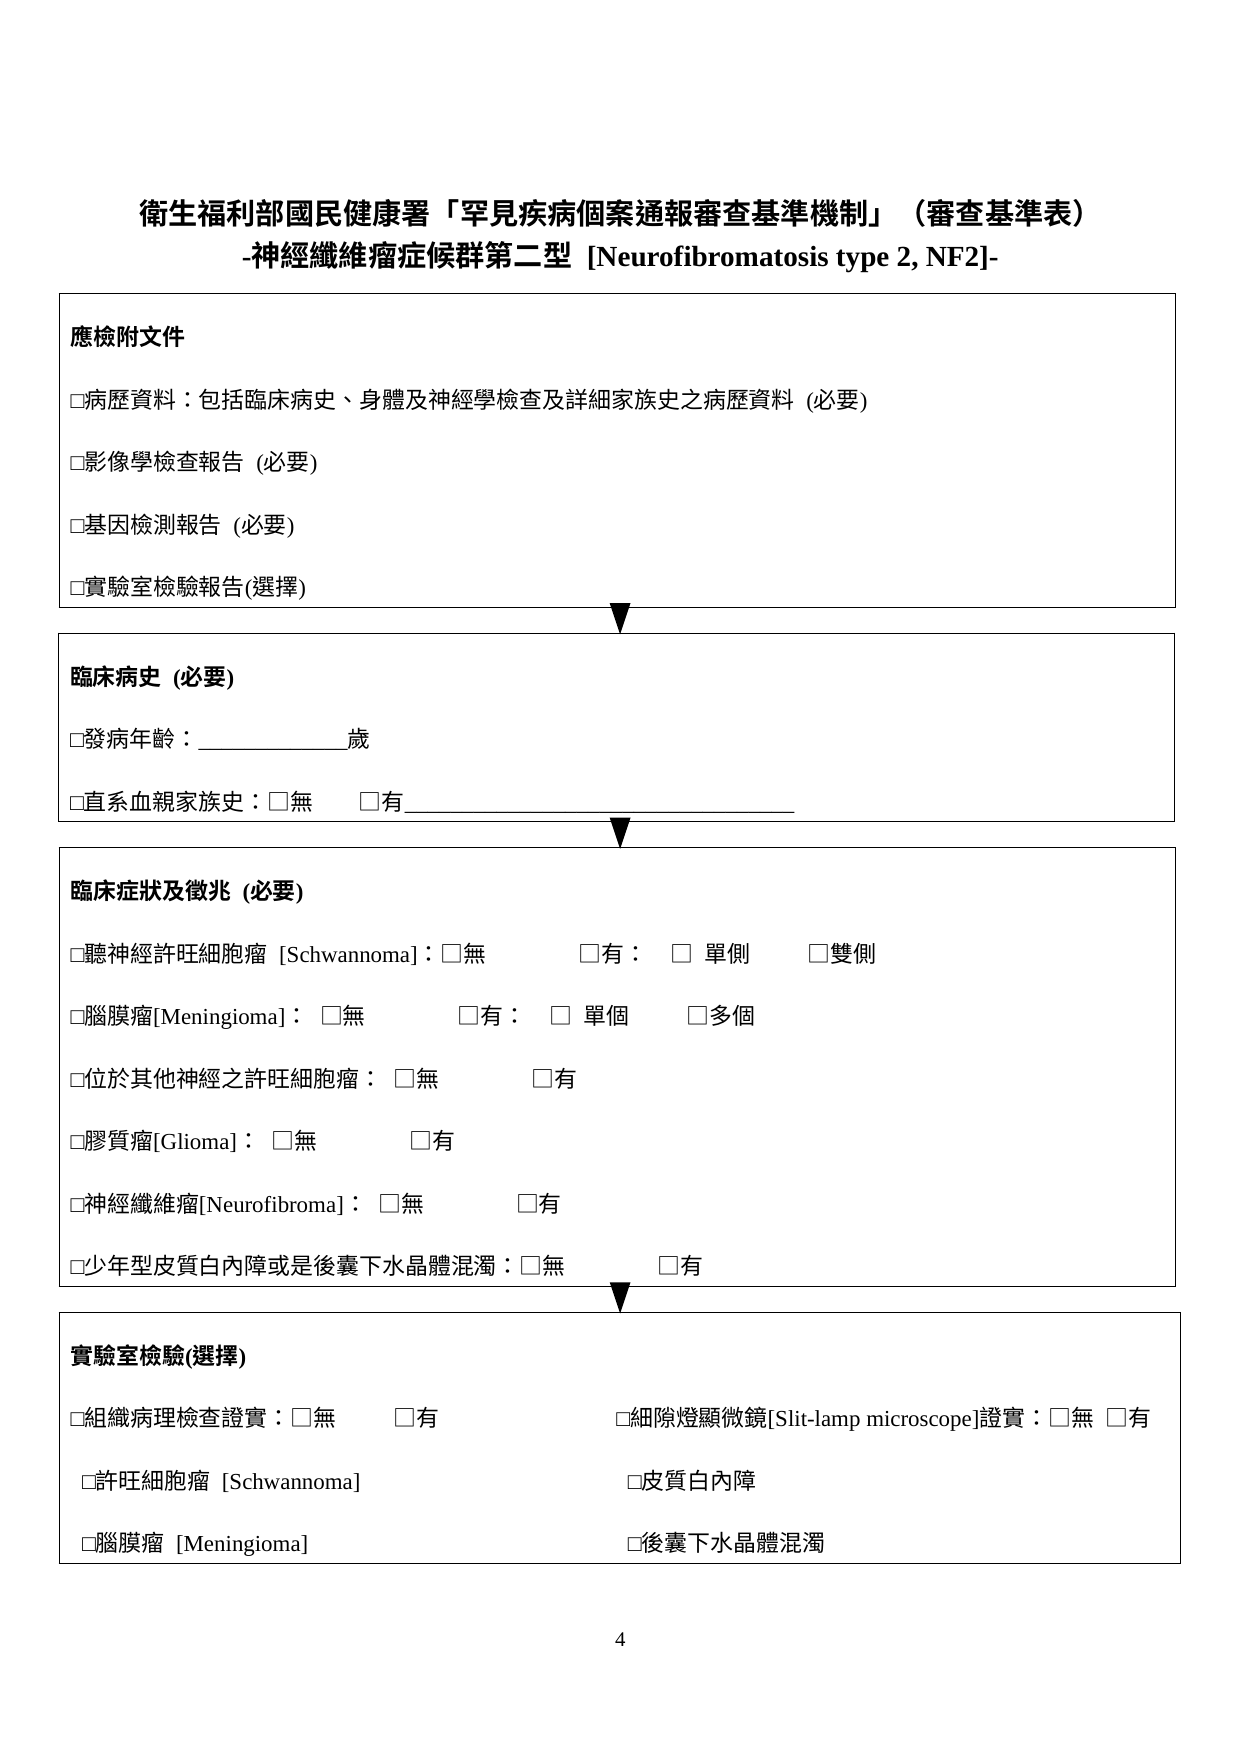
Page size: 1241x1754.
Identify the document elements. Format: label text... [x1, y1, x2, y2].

table_header 臨床病史 (必要) □發病年齡：_____________歲 □直系血親家族史：□無 □有__________________________________ [59, 634, 1174, 821]
table_cell □組織病理檢查證實：□無 □有 □許旺細胞瘤 [Schwannoma] □腦膜瘤 [Meningioma] [60, 1375, 605, 1563]
text -神經纖維瘤症候群第二型 [Neurofibromatosis type 2, NF2]- [59, 233, 1181, 274]
table_cell □細隙燈顯微鏡[Slit-lamp microscope]證實：□無 □有 □皮質白內障 □後囊下水晶體混濁 [605, 1375, 1180, 1563]
table_header 臨床症狀及徵兆 (必要) □聽神經許旺細胞瘤 [Schwannoma]：□無 □有： □ 單側 □雙側 □腦膜瘤[Meningioma]： □無 □有： □ 單個 □多個 □位於其他神經之許旺細胞瘤： □無 □有 □膠質瘤[Glioma]： □無 □有 □神經纖維瘤[Neurofibroma]： □無 □有 □少年型皮質白內障或是後囊下水晶體混濁：□無 □有 [60, 848, 1175, 1286]
table_header 應檢附文件 □病歷資料：包括臨床病史、身體及神經學檢查及詳細家族史之病歷資料 (必要) □影像學檢查報告 (必要) □基因檢測報告 (必要) □實驗室檢驗報告(選擇) [60, 294, 1175, 607]
text 衛生福利部國民健康署「罕見疾病個案通報審查基準機制」（審查基準表） [59, 170, 1181, 233]
table_header 實驗室檢驗(選擇) [60, 1313, 1180, 1375]
